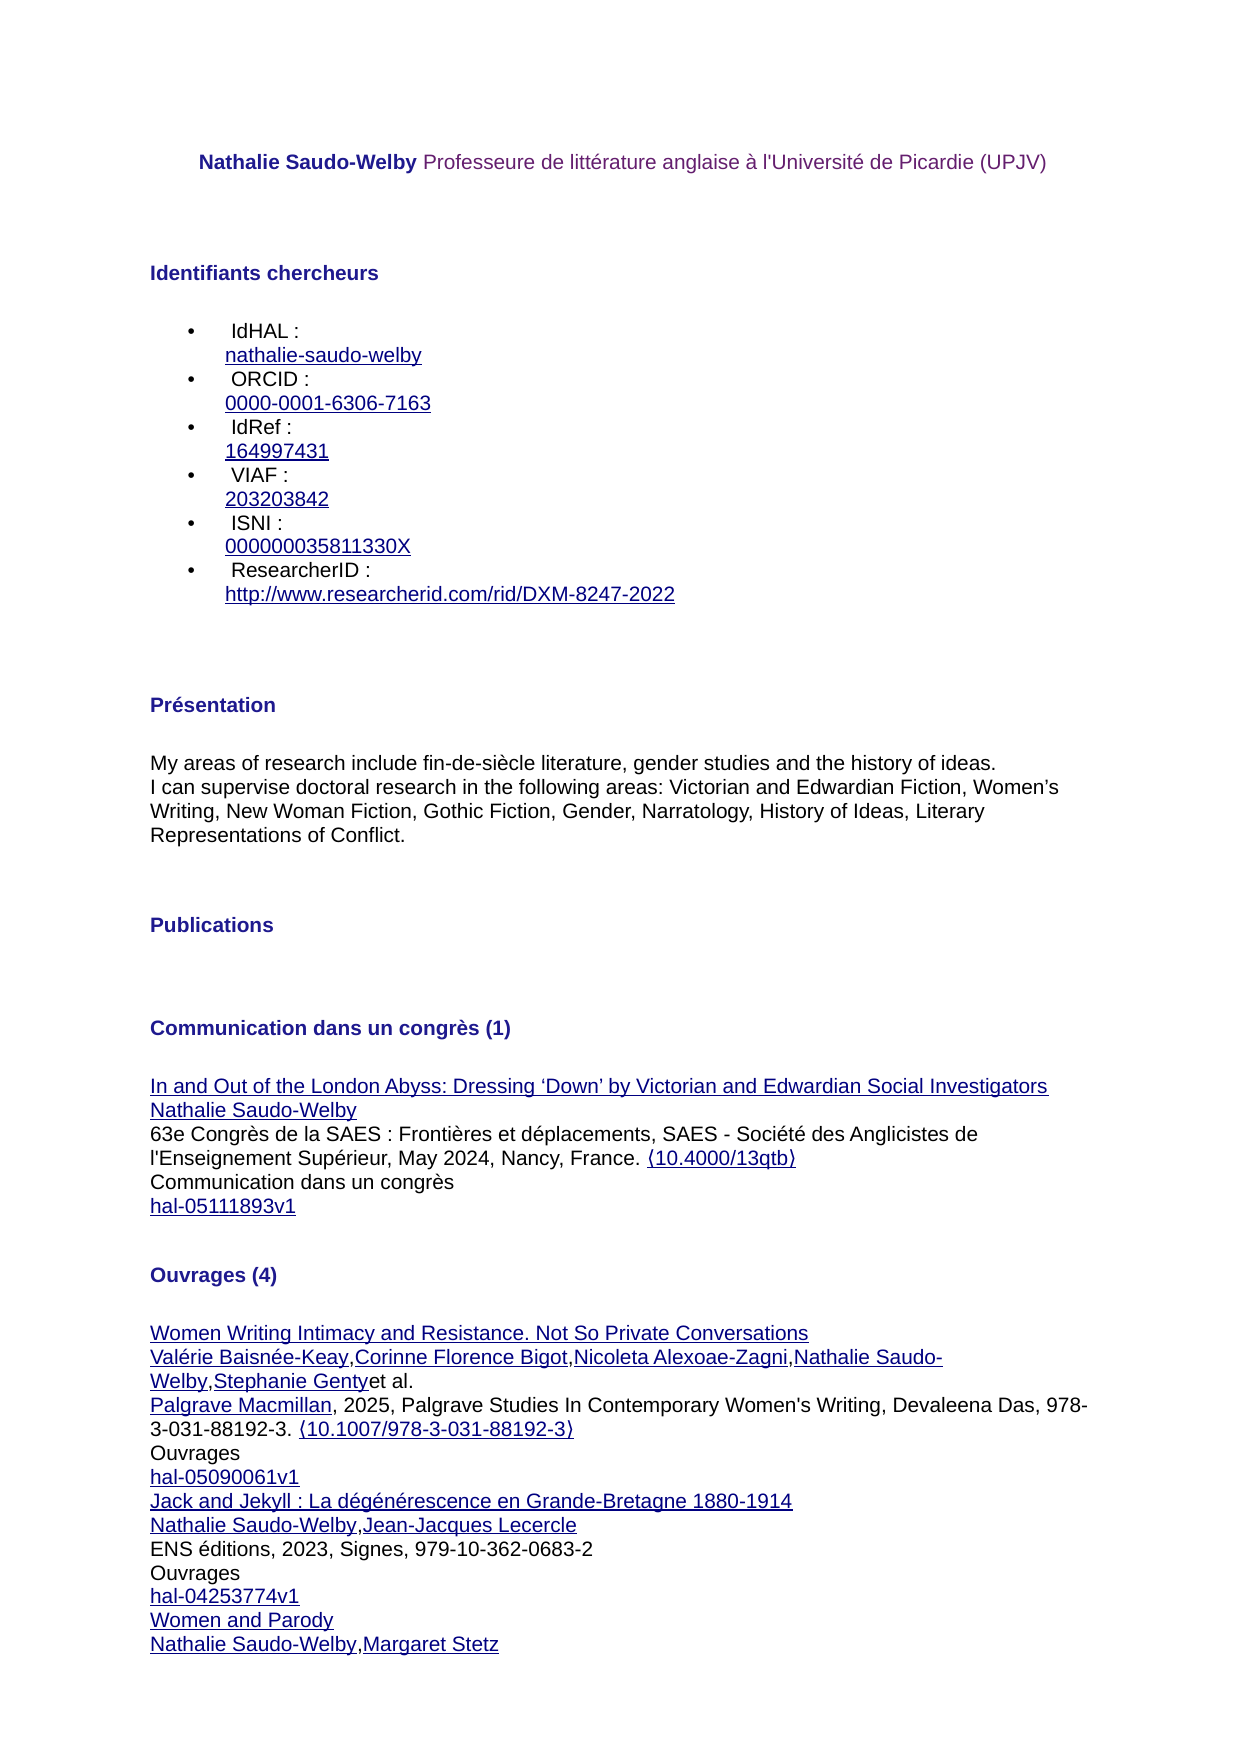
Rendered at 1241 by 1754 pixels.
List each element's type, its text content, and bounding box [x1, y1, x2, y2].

list 0000-0001-6306-7163 [187, 391, 1090, 414]
subtitle Publications [150, 912, 1090, 936]
text My areas of research include fin-de-siècle literature, gender studies and the history of ideas. [150, 751, 1090, 775]
subtitle Ouvrages (4) [150, 1262, 1090, 1286]
list 000000035811330X [187, 534, 1090, 558]
list 203203842 [187, 486, 1090, 510]
list VIAF : [187, 462, 1090, 486]
list IdHAL : [187, 319, 1090, 343]
list ISNI : [187, 510, 1090, 534]
list http://www.researcherid.com/rid/DXM-8247-2022 [187, 582, 1090, 606]
subtitle Présentation [150, 693, 1090, 717]
table_header In and Out of the London Abyss: Dressing ‘Down’ by Victorian and Edwardian Social Investigators Nathalie Saudo-Welby 63e Congrès de la SAES : Frontières et déplacements, SAES - Société des Anglicistes de l'Enseignement Supérieur, May 2024, Nancy, France. ⟨10.4000/13qtb⟩ Communication dans un congrès hal-05111893v1 [150, 1074, 1090, 1218]
subtitle Identifiants chercheurs [150, 260, 1090, 284]
list IdRef : [187, 414, 1090, 438]
table_cell Women and Parody Nathalie Saudo-Welby,Margaret Stetz [150, 1608, 1090, 1656]
list ResearcherID : [187, 558, 1090, 582]
subtitle Nathalie Saudo-Welby Professeure de littérature anglaise à l'Université de Picardie (UPJV) [150, 150, 1090, 174]
text I can supervise doctoral research in the following areas: Victorian and Edwardian Fiction, Women’s Writing, New Woman Fiction, Gothic Fiction, Gender, Narratology, History of Ideas, Literary Representations of Conflict. [150, 775, 1090, 847]
table_header Women Writing Intimacy and Resistance. Not So Private Conversations Valérie Baisnée-Keay,Corinne Florence Bigot,Nicoleta Alexoae-Zagni,Nathalie Saudo-Welby,Stephanie Gentyet al. Palgrave Macmillan, 2025, Palgrave Studies In Contemporary Women's Writing, Devaleena Das, 978-3-031-88192-3. ⟨10.1007/978-3-031-88192-3⟩ Ouvrages hal-05090061v1 [150, 1321, 1090, 1488]
subtitle Communication dans un congrès (1) [150, 1016, 1090, 1039]
list nathalie-saudo-welby [187, 343, 1090, 367]
list ORCID : [187, 367, 1090, 391]
table_cell Jack and Jekyll : La dégénérescence en Grande-Bretagne 1880-1914 Nathalie Saudo-Welby,Jean-Jacques Lecercle ENS éditions, 2023, Signes, 979-10-362-0683-2 Ouvrages hal-04253774v1 [150, 1489, 1090, 1608]
list 164997431 [187, 438, 1090, 462]
